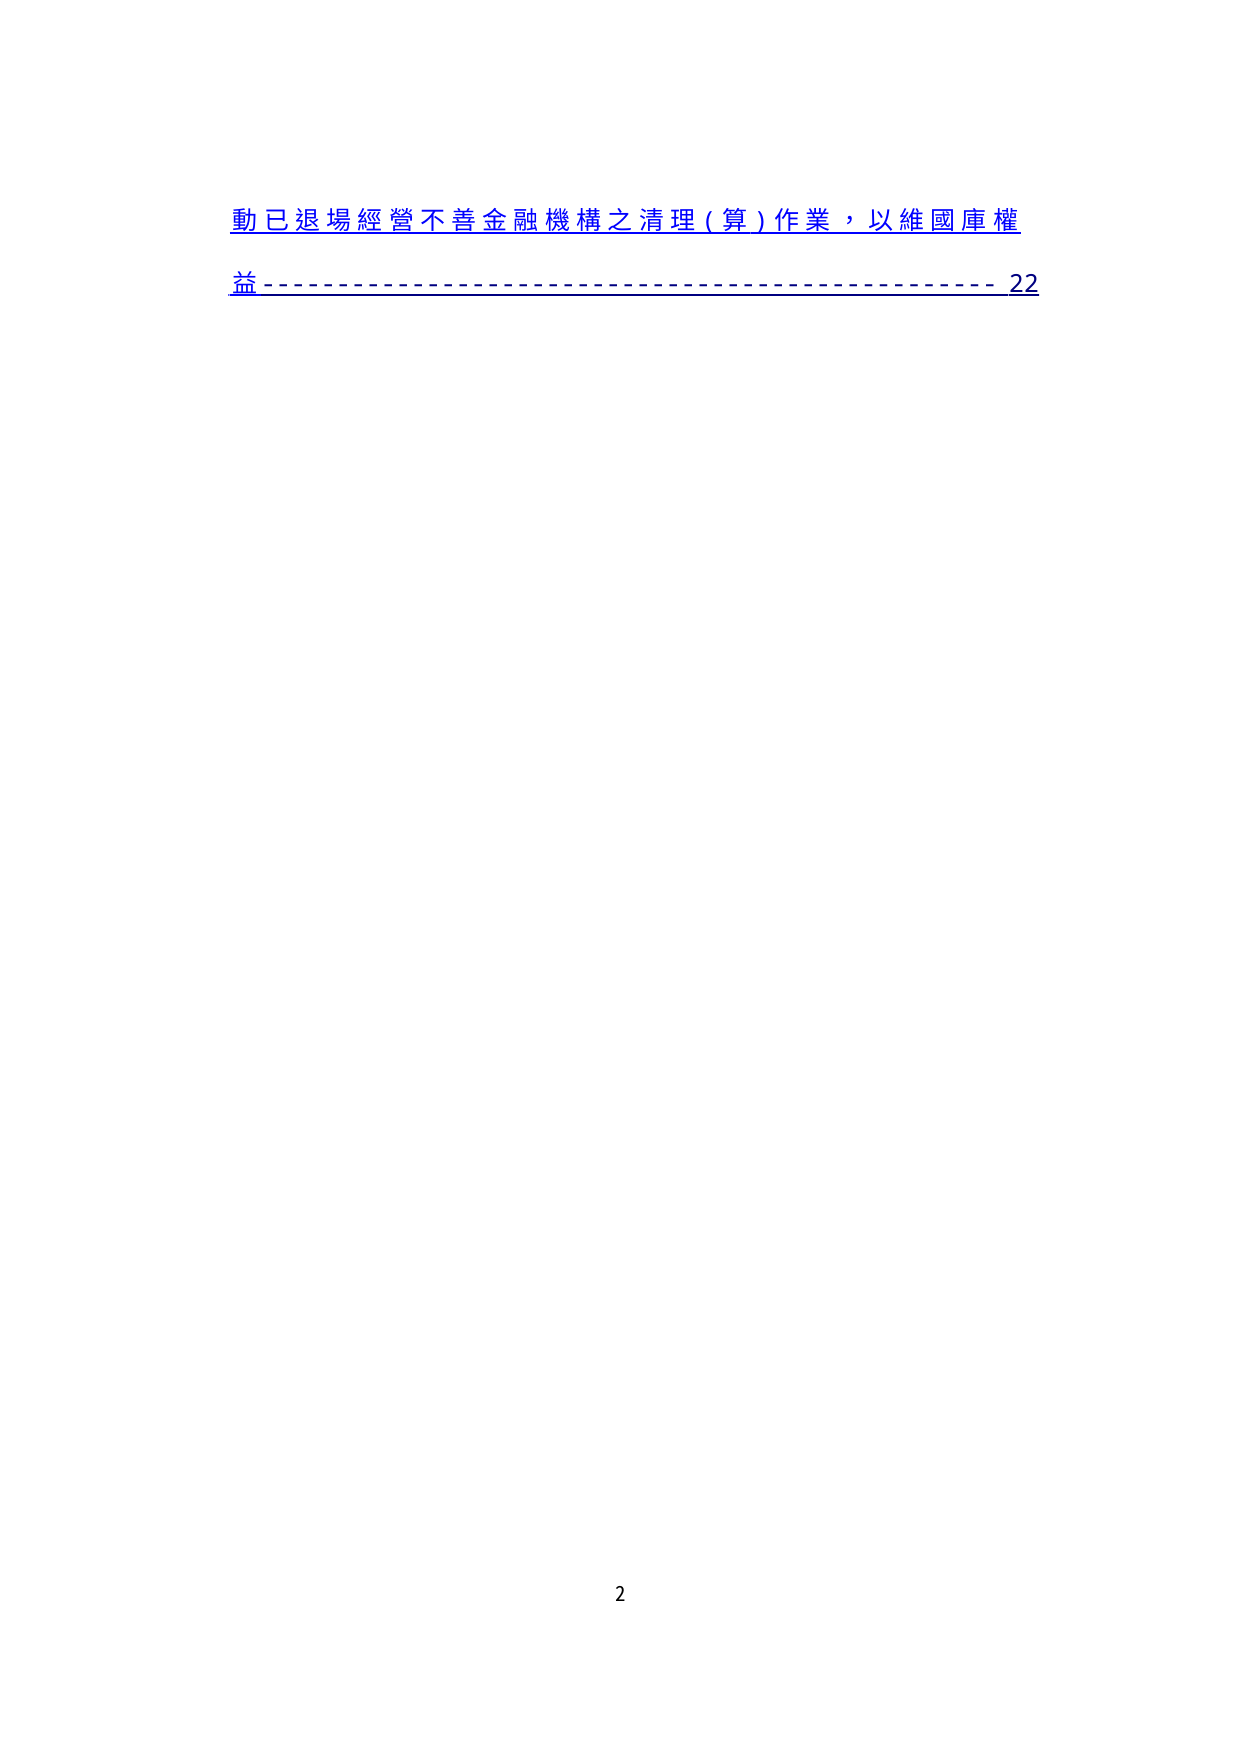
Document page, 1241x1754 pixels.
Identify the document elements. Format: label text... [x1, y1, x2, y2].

text 動已退場經營不善金融機構之清理(算)作業，以維國庫權益 22 [178, 177, 1039, 302]
